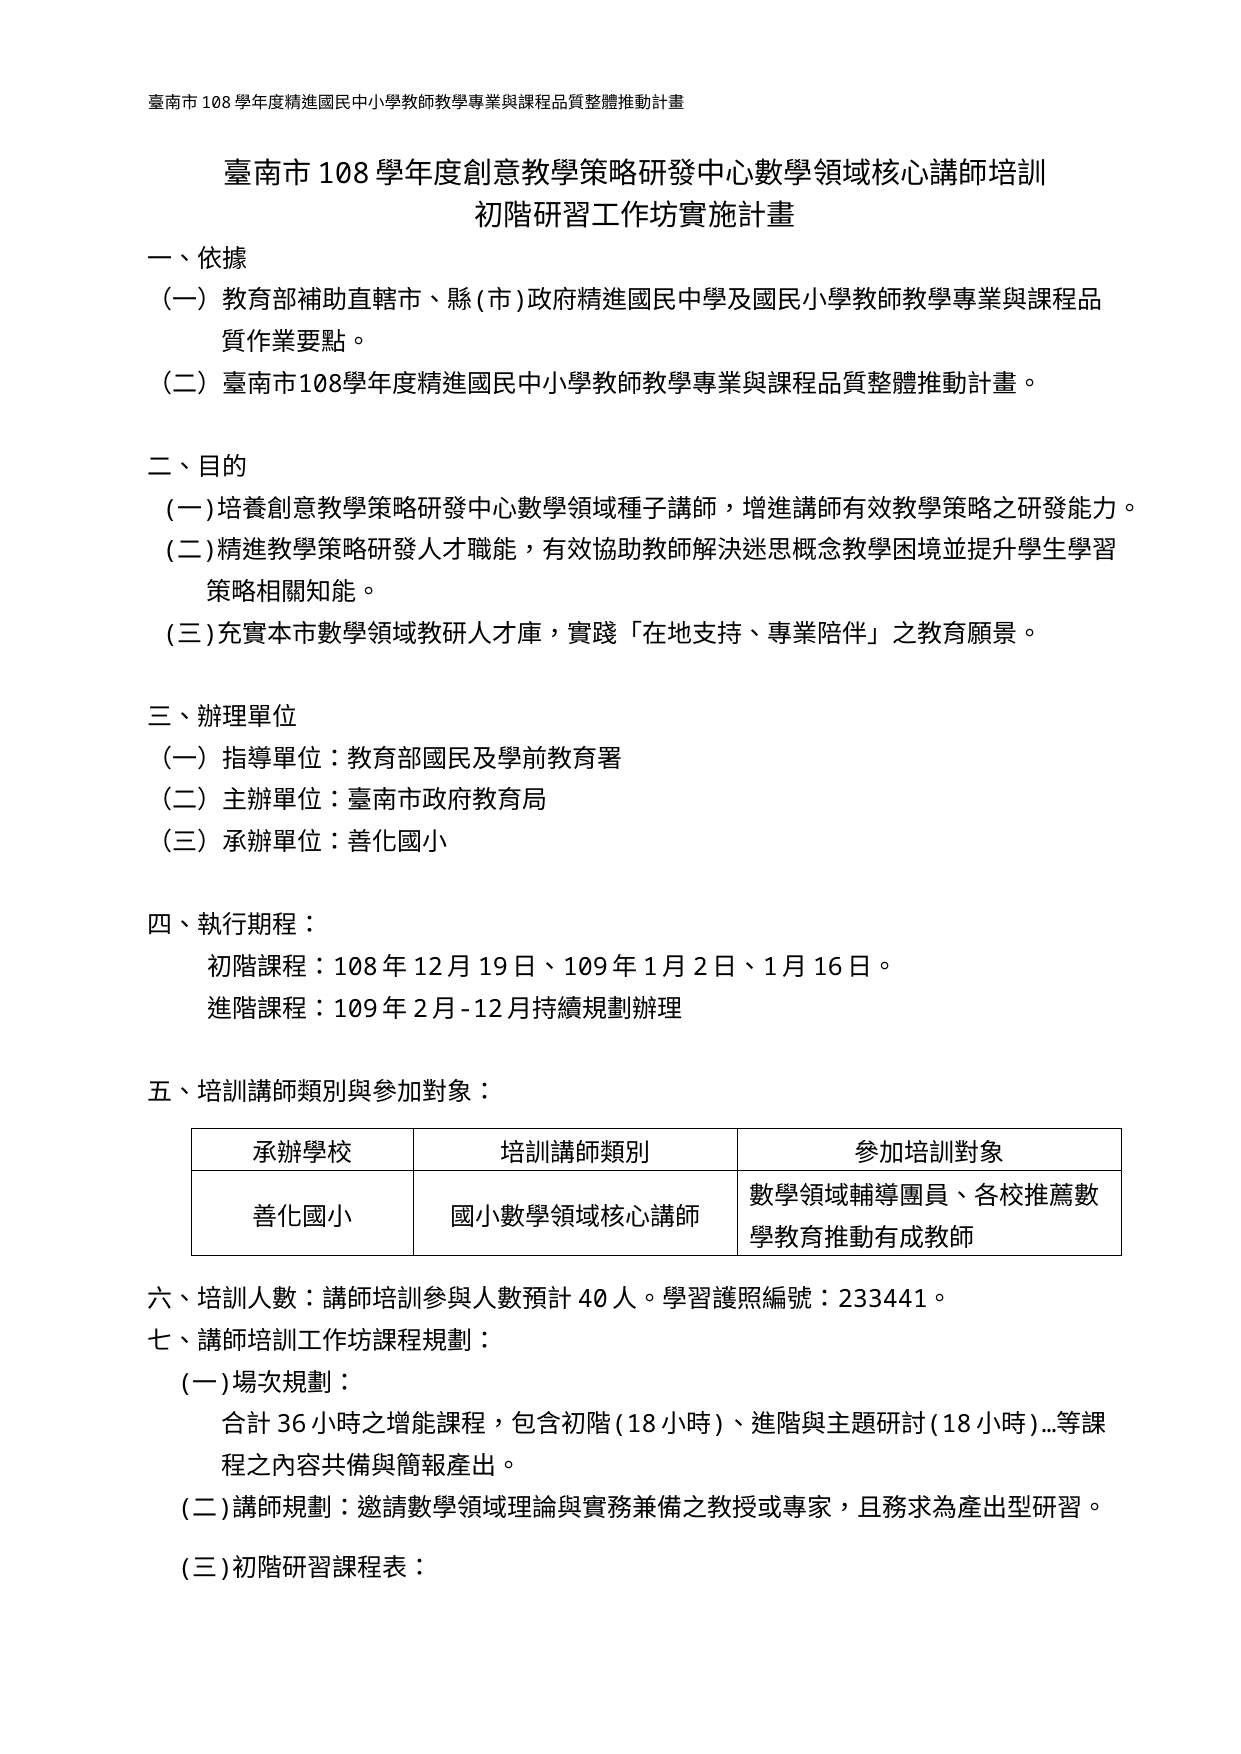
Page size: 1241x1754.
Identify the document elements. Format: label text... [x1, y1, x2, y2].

table_header 培訓講師類別 [414, 1129, 737, 1170]
text (三)初階研習課程表： [148, 1543, 1122, 1585]
text 二、目的 [148, 442, 1122, 484]
text （二）主辦單位：臺南市政府教育局 [148, 775, 1122, 817]
table_header 參加培訓對象 [738, 1129, 1121, 1170]
table_cell 善化國小 [192, 1171, 413, 1254]
text (三)充實本市數學領域教研人才庫，實踐「在地支持、專業陪伴」之教育願景。 [148, 609, 1122, 650]
table_cell 數學領域輔導團員、各校推薦數學教育推動有成教師 [738, 1171, 1121, 1254]
table_header 承辦學校 [192, 1129, 413, 1170]
table_cell 國小數學領域核心講師 [414, 1171, 737, 1254]
text 進階課程：109年2月-12月持續規劃辦理 [148, 984, 1122, 1025]
text (一)培養創意教學策略研發中心數學領域種子講師，增進講師有效教學策略之研發能力。 [162, 484, 1122, 525]
text 七、講師培訓工作坊課程規劃： [148, 1316, 1122, 1358]
text （三）承辦單位：善化國小 [148, 817, 1122, 859]
text 合計36小時之增能課程，包含初階(18小時)、進階與主題研討(18小時)…等課程之內容共備與簡報產出。 [221, 1399, 1122, 1483]
text （二）臺南市108學年度精進國民中小學教師教學專業與課程品質整體推動計畫。 [148, 359, 1122, 400]
text 五、培訓講師類別與參加對象： [148, 1067, 1122, 1109]
text (二)精進教學策略研發人才職能，有效協助教師解決迷思概念教學困境並提升學生學習策略相關知能。 [162, 525, 1122, 609]
text 四、執行期程： 初階課程：108年12月19日、109年1月2日、1月16日。 [148, 900, 1122, 984]
text (一)場次規劃： [148, 1358, 1122, 1399]
text 一、依據 [148, 234, 1122, 275]
text （一）指導單位：教育部國民及學前教育署 [148, 734, 1122, 775]
text 臺南市108學年度創意教學策略研發中心數學領域核心講師培訓 [148, 150, 1122, 192]
text 三、辦理單位 [148, 692, 1122, 734]
text 初階研習工作坊實施計畫 [148, 192, 1122, 234]
text (二)講師規劃：邀請數學領域理論與實務兼備之教授或專家，且務求為產出型研習。 [148, 1483, 1122, 1524]
text （一）教育部補助直轄市、縣(市)政府精進國民中學及國民小學教師教學專業與課程品質作業要點。 [148, 275, 1122, 359]
text 六、培訓人數：講師培訓參與人數預計40人。學習護照編號：233441。 [148, 1274, 1122, 1316]
